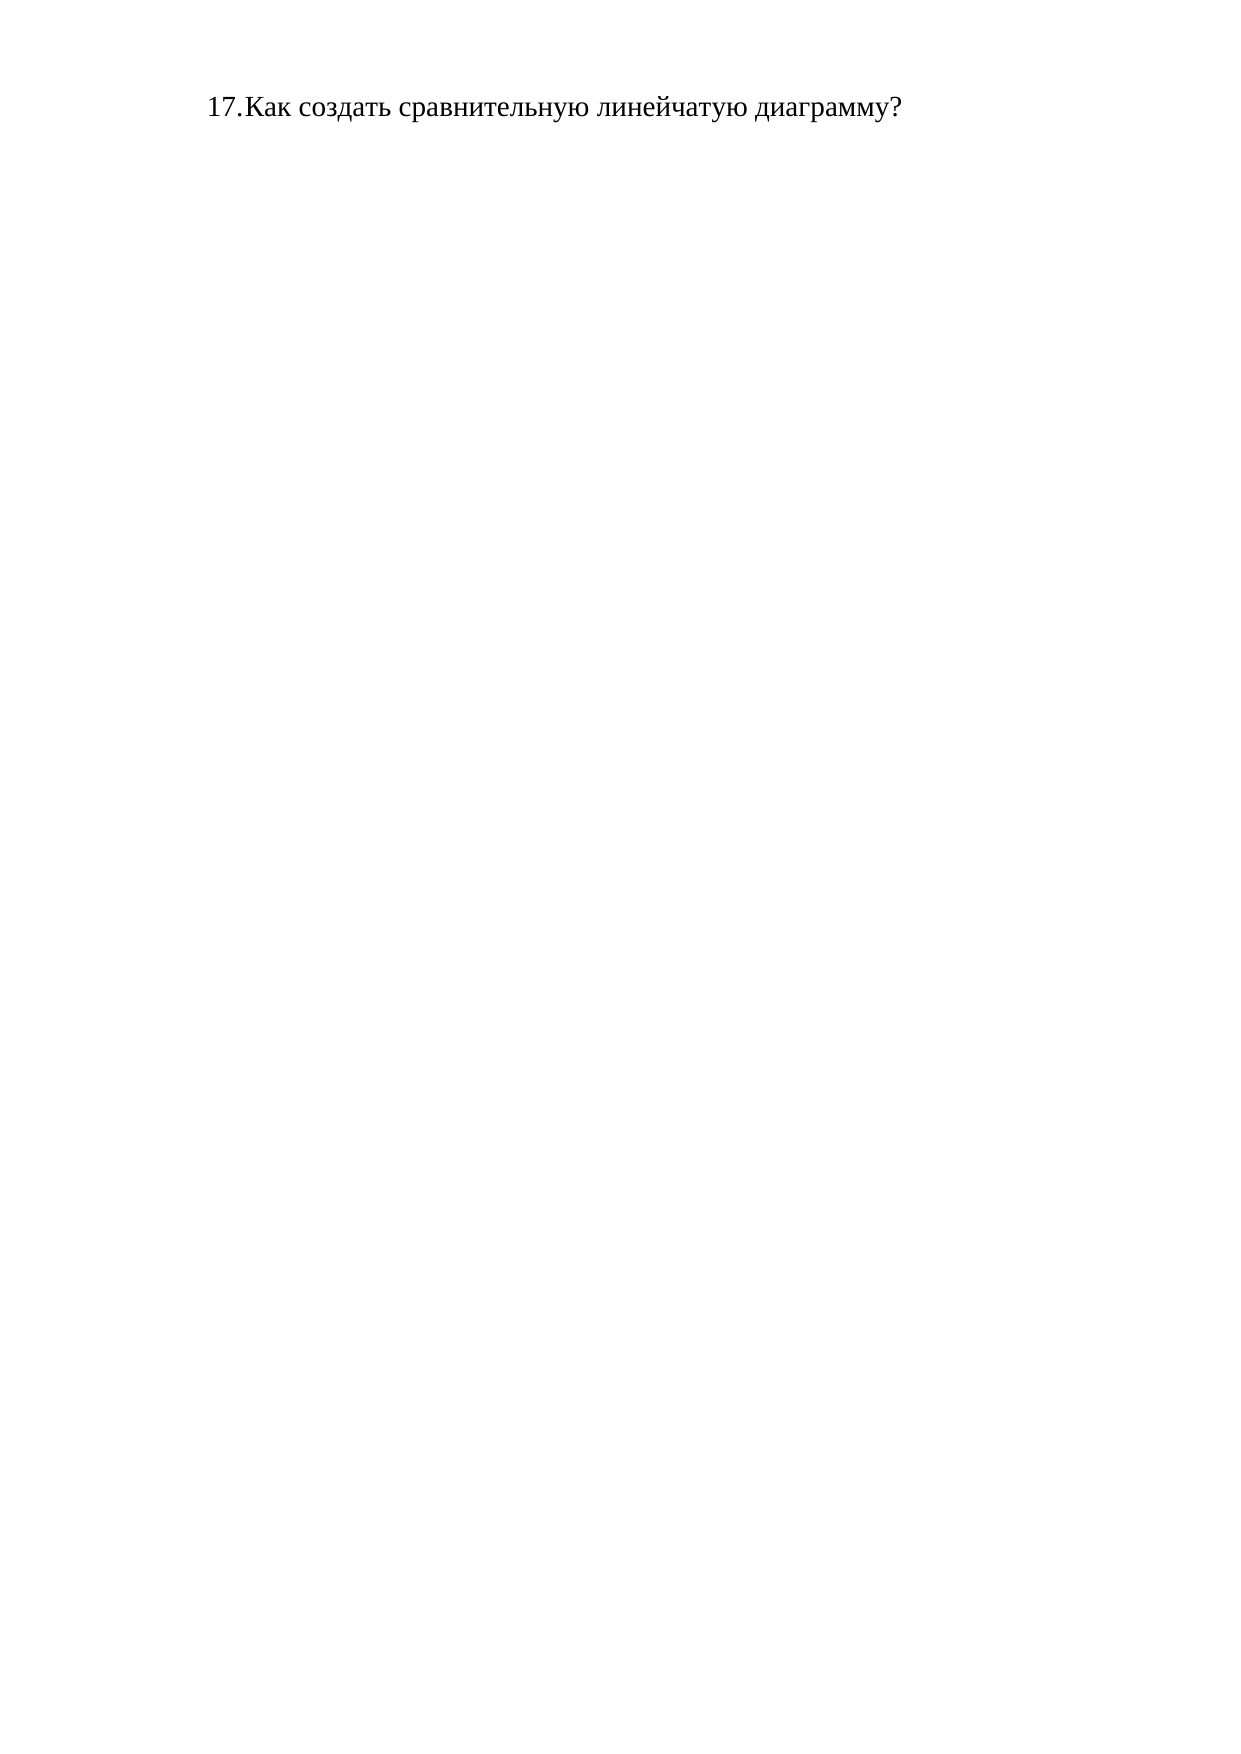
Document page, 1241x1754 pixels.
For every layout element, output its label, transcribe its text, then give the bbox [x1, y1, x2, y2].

list Как создать сравнительную линейчатую диаграмму? [207, 89, 1181, 122]
